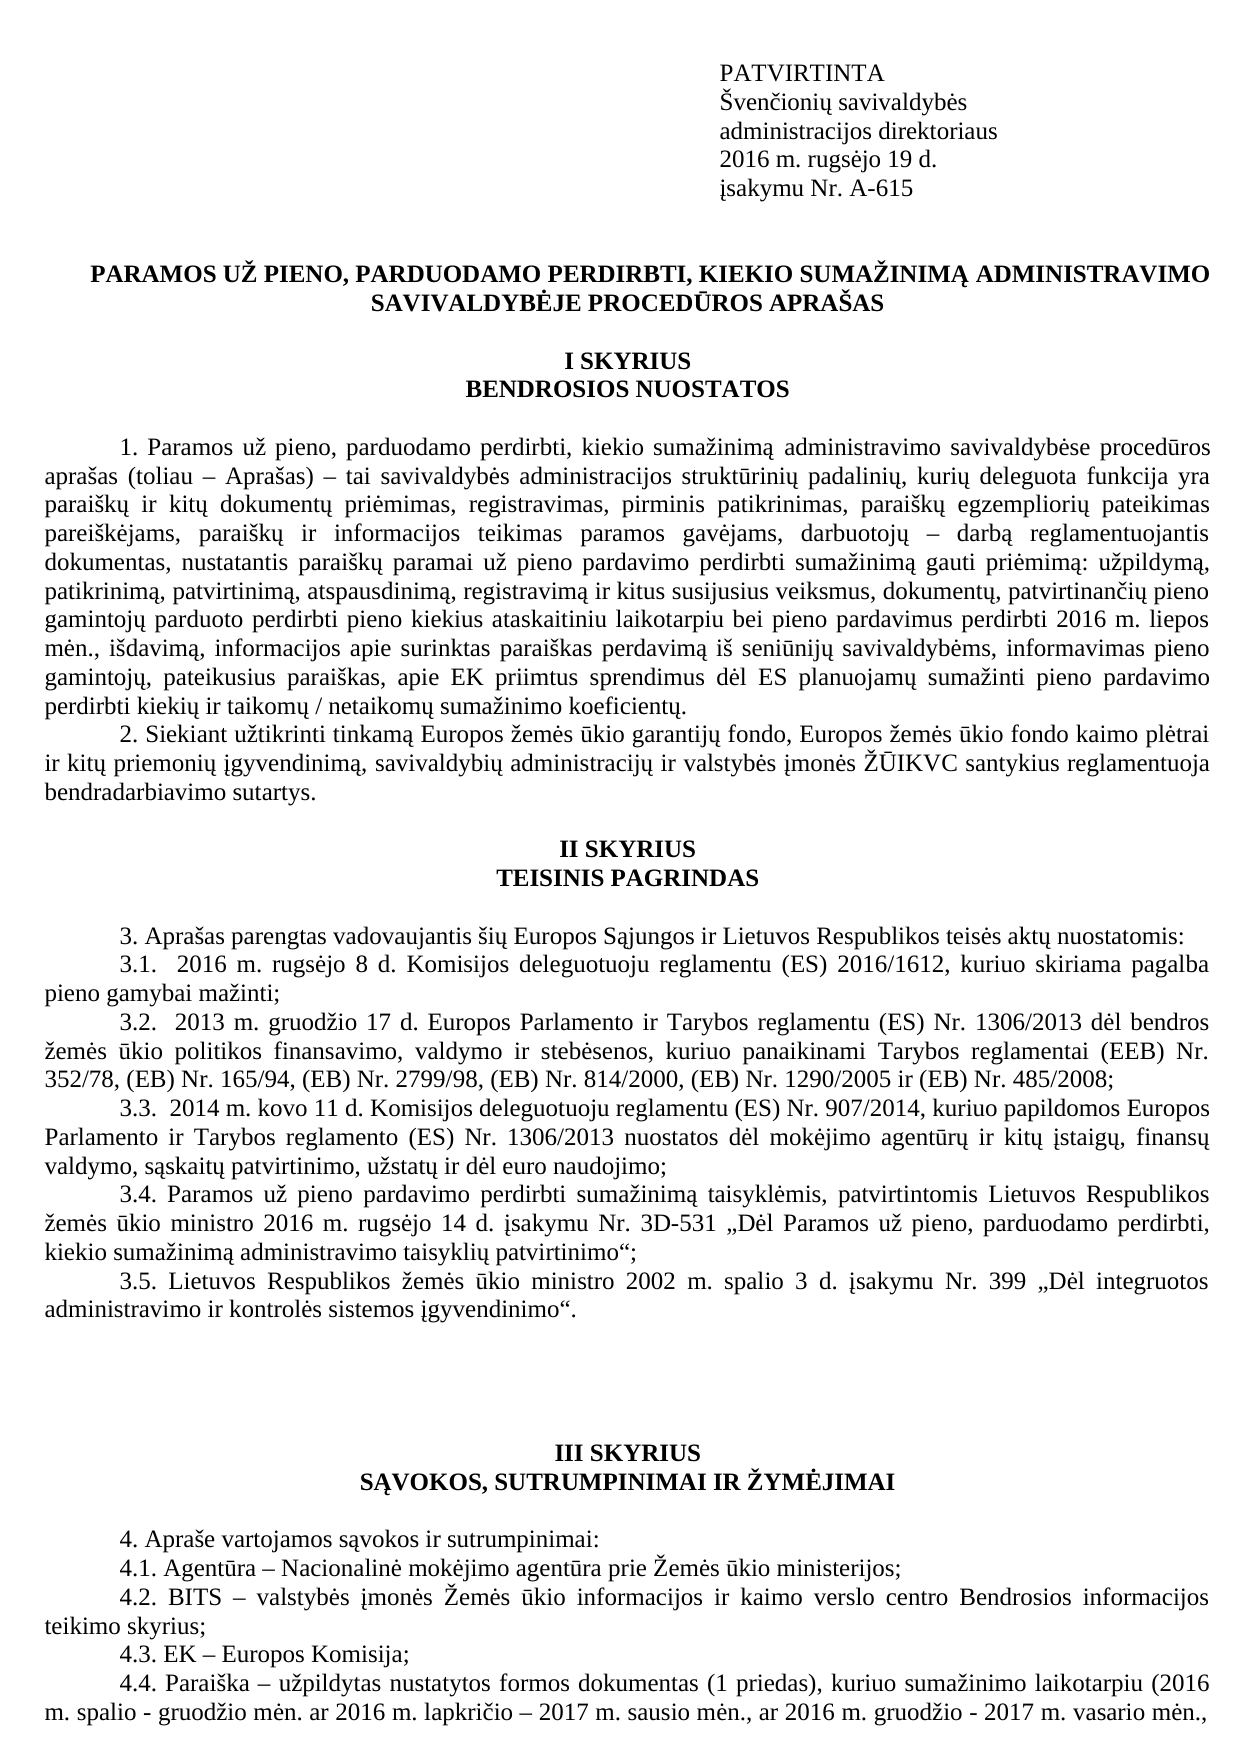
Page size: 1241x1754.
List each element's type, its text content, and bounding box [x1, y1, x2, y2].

text 4.4. Paraiška – užpildytas nustatytos formos dokumentas (1 priedas), kuriuo sumažinimo laikotarpiu (2016 m. spalio - gruodžio mėn. ar 2016 m. lapkričio – 2017 m. sausio mėn., ar 2016 m. gruodžio - 2017 m. vasario mėn., [44, 1668, 1211, 1726]
text administracijos direktoriaus [719, 116, 1211, 144]
text 3.3. 2014 m. kovo 11 d. Komisijos deleguotuoju reglamentu (ES) Nr. 907/2014, kuriuo papildomos Europos Parlamento ir Tarybos reglamento (ES) Nr. 1306/2013 nuostatos dėl mokėjimo agentūrų ir kitų įstaigų, finansų valdymo, sąskaitų patvirtinimo, užstatų ir dėl euro naudojimo; [44, 1093, 1211, 1179]
text 4.2. BITS – valstybės įmonės Žemės ūkio informacijos ir kaimo verslo centro Bendrosios informacijos teikimo skyrius; [44, 1582, 1211, 1639]
text 3. Aprašas parengtas vadovaujantis šių Europos Sąjungos ir Lietuvos Respublikos teisės aktų nuostatomis: [44, 921, 1211, 949]
text II SKYRIUS TEISINIS PAGRINDAS [44, 834, 1211, 892]
text I SKYRIUS BENDROSIOS NUOSTATOS [44, 346, 1211, 403]
text 2. Siekiant užtikrinti tinkamą Europos žemės ūkio garantijų fondo, Europos žemės ūkio fondo kaimo plėtrai ir kitų priemonių įgyvendinimą, savivaldybių administracijų ir valstybės įmonės ŽŪIKVC santykius reglamentuoja bendradarbiavimo sutartys. [44, 719, 1211, 806]
text 3.4. Paramos už pieno pardavimo perdirbti sumažinimą taisyklėmis, patvirtintomis Lietuvos Respublikos žemės ūkio ministro 2016 m. rugsėjo 14 d. įsakymu Nr. 3D-531 „Dėl Paramos už pieno, parduodamo perdirbti, kiekio sumažinimą administravimo taisyklių patvirtinimo“; [44, 1179, 1211, 1266]
text 4.3. EK – Europos Komisija; [44, 1639, 1211, 1668]
text III SKYRIUS SĄVOKOS, SUTRUMPINIMAI IR ŽYMĖJIMAI [44, 1438, 1211, 1496]
text 1. Paramos už pieno, parduodamo perdirbti, kiekio sumažinimą administravimo savivaldybėse procedūros aprašas (toliau – Aprašas) – tai savivaldybės administracijos struktūrinių padalinių, kurių deleguota funkcija yra paraiškų ir kitų dokumentų priėmimas, registravimas, pirminis patikrinimas, paraiškų egzempliorių pateikimas pareiškėjams, paraiškų ir informacijos teikimas paramos gavėjams, darbuotojų – darbą reglamentuojantis dokumentas, nustatantis paraiškų paramai už pieno pardavimo perdirbti sumažinimą gauti priėmimą: užpildymą, patikrinimą, patvirtinimą, atspausdinimą, registravimą ir kitus susijusius veiksmus, dokumentų, patvirtinančių pieno gamintojų parduoto perdirbti pieno kiekius ataskaitiniu laikotarpiu bei pieno pardavimus perdirbti 2016 m. liepos mėn., išdavimą, informacijos apie surinktas paraiškas perdavimą iš seniūnijų savivaldybėms, informavimas pieno gamintojų, pateikusius paraiškas, apie EK priimtus sprendimus dėl ES planuojamų sumažinti pieno pardavimo perdirbti kiekių ir taikomų / netaikomų sumažinimo koeficientų. [44, 432, 1211, 719]
text Paramos už PIENO, PARDUODAMO PERDIRBTI, KIEKIO SUMAŽINIMĄ administravimo sAVIVALDYBĖJE procedūrOS aprašAS [44, 259, 1211, 317]
text PATVIRTINTA [719, 58, 1211, 87]
text 2016 m. rugsėjo 19 d. [719, 144, 1211, 173]
text 3.5. Lietuvos Respublikos žemės ūkio ministro 2002 m. spalio 3 d. įsakymu Nr. 399 „Dėl integruotos administravimo ir kontrolės sistemos įgyvendinimo“. [44, 1266, 1211, 1323]
text įsakymu Nr. A-615 [719, 173, 1211, 202]
text 3.1. 2016 m. rugsėjo 8 d. Komisijos deleguotuoju reglamentu (ES) 2016/1612, kuriuo skiriama pagalba pieno gamybai mažinti; [44, 949, 1211, 1007]
text 4.1. Agentūra – Nacionalinė mokėjimo agentūra prie Žemės ūkio ministerijos; [44, 1553, 1211, 1582]
text 4. Apraše vartojamos sąvokos ir sutrumpinimai: [44, 1524, 1211, 1553]
text Švenčionių savivaldybės [719, 87, 1211, 116]
text 3.2. 2013 m. gruodžio 17 d. Europos Parlamento ir Tarybos reglamentu (ES) Nr. 1306/2013 dėl bendros žemės ūkio politikos finansavimo, valdymo ir stebėsenos, kuriuo panaikinami Tarybos reglamentai (EEB) Nr. 352/78, (EB) Nr. 165/94, (EB) Nr. 2799/98, (EB) Nr. 814/2000, (EB) Nr. 1290/2005 ir (EB) Nr. 485/2008; [44, 1007, 1211, 1093]
